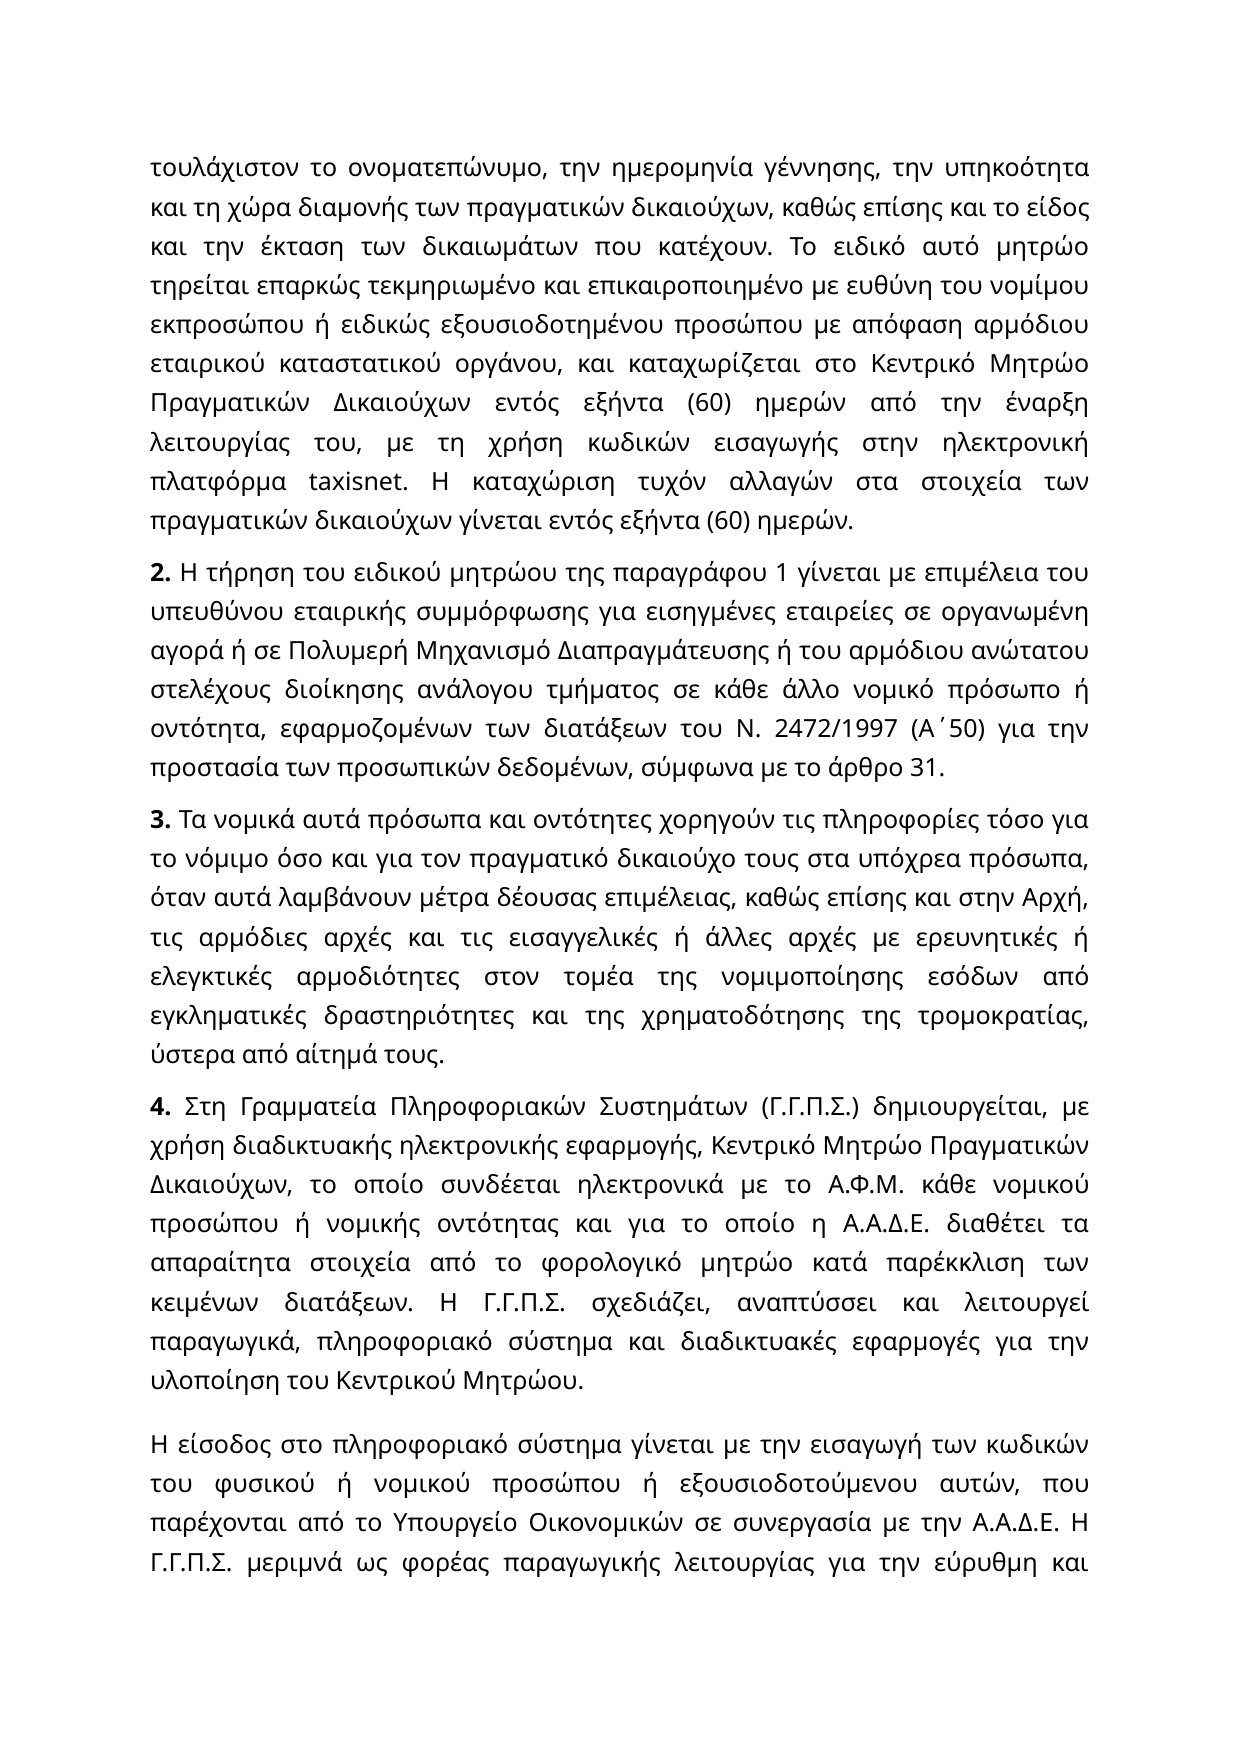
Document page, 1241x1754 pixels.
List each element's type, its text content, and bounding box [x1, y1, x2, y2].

text Η είσοδος στο πληροφοριακό σύστημα γίνεται με την εισαγωγή των κωδικών του φυσικού ή νομικού προσώπου ή εξουσιοδοτούμενου αυτών, που παρέχονται από το Υπουργείο Οικονομικών σε συνεργασία με την Α.Α.Δ.Ε. Η Γ.Γ.Π.Σ. μεριμνά ως φορέας παραγωγικής λειτουργίας για την εύρυθμη και [150, 1427, 1090, 1578]
text 2. Η τήρηση του ειδικού μητρώου της παραγράφου 1 γίνεται με επιμέλεια του υπευθύνου εταιρικής συμμόρφωσης για εισηγμένες εταιρείες σε οργανωμένη αγορά ή σε Πολυμερή Μηχανισμό Διαπραγμάτευσης ή του αρμόδιου ανώτατου στελέχους διοίκησης ανάλογου τμήματος σε κάθε άλλο νομικό πρόσωπο ή οντότητα, εφαρμοζομένων των διατάξεων του Ν. 2472/1997 (Α΄50) για την προστασία των προσωπικών δεδομένων, σύμφωνα με το άρθρο 31. [150, 554, 1090, 784]
text 3. Τα νομικά αυτά πρόσωπα και οντότητες χορηγούν τις πληροφορίες τόσο για το νόμιμο όσο και για τον πραγματικό δικαιούχο τους στα υπόχρεα πρόσωπα, όταν αυτά λαμβάνουν μέτρα δέουσας επιμέλειας, καθώς επίσης και στην Αρχή, τις αρμόδιες αρχές και τις εισαγγελικές ή άλλες αρχές με ερευνητικές ή ελεγκτικές αρμοδιότητες στον τομέα της νομιμοποίησης εσόδων από εγκληματικές δραστηριότητες και της χρηματοδότησης της τρομοκρατίας, ύστερα από αίτημά τους. [150, 802, 1090, 1071]
text τουλάχιστον το ονοματεπώνυμο, την ημερομηνία γέννησης, την υπηκοότητα και τη χώρα διαμονής των πραγματικών δικαιούχων, καθώς επίσης και το είδος και την έκταση των δικαιωμάτων που κατέχουν. Το ειδικό αυτό μητρώο τηρείται επαρκώς τεκμηριωμένο και επικαιροποιημένο με ευθύνη του νομίμου εκπροσώπου ή ειδικώς εξουσιοδοτημένου προσώπου με απόφαση αρμόδιου εταιρικού καταστατικού οργάνου, και καταχωρίζεται στο Κεντρικό Μητρώο Πραγματικών Δικαιούχων εντός εξήντα (60) ημερών από την έναρξη λειτουργίας του, με τη χρήση κωδικών εισαγωγής στην ηλεκτρονική πλατφόρμα taxisnet. Η καταχώριση τυχόν αλλαγών στα στοιχεία των πραγματικών δικαιούχων γίνεται εντός εξήντα (60) ημερών. [150, 150, 1090, 537]
text 4. Στη Γραμματεία Πληροφοριακών Συστημάτων (Γ.Γ.Π.Σ.) δημιουργείται, με χρήση διαδικτυακής ηλεκτρονικής εφαρμογής, Κεντρικό Μητρώο Πραγματικών Δικαιούχων, το οποίο συνδέεται ηλεκτρονικά με το Α.Φ.Μ. κάθε νομικού προσώπου ή νομικής οντότητας και για το οποίο η Α.Α.Δ.Ε. διαθέτει τα απαραίτητα στοιχεία από το φορολογικό μητρώο κατά παρέκκλιση των κειμένων διατάξεων. Η Γ.Γ.Π.Σ. σχεδιάζει, αναπτύσσει και λειτουργεί παραγωγικά, πληροφοριακό σύστημα και διαδικτυακές εφαρμογές για την υλοποίηση του Κεντρικού Μητρώου. [150, 1088, 1090, 1397]
